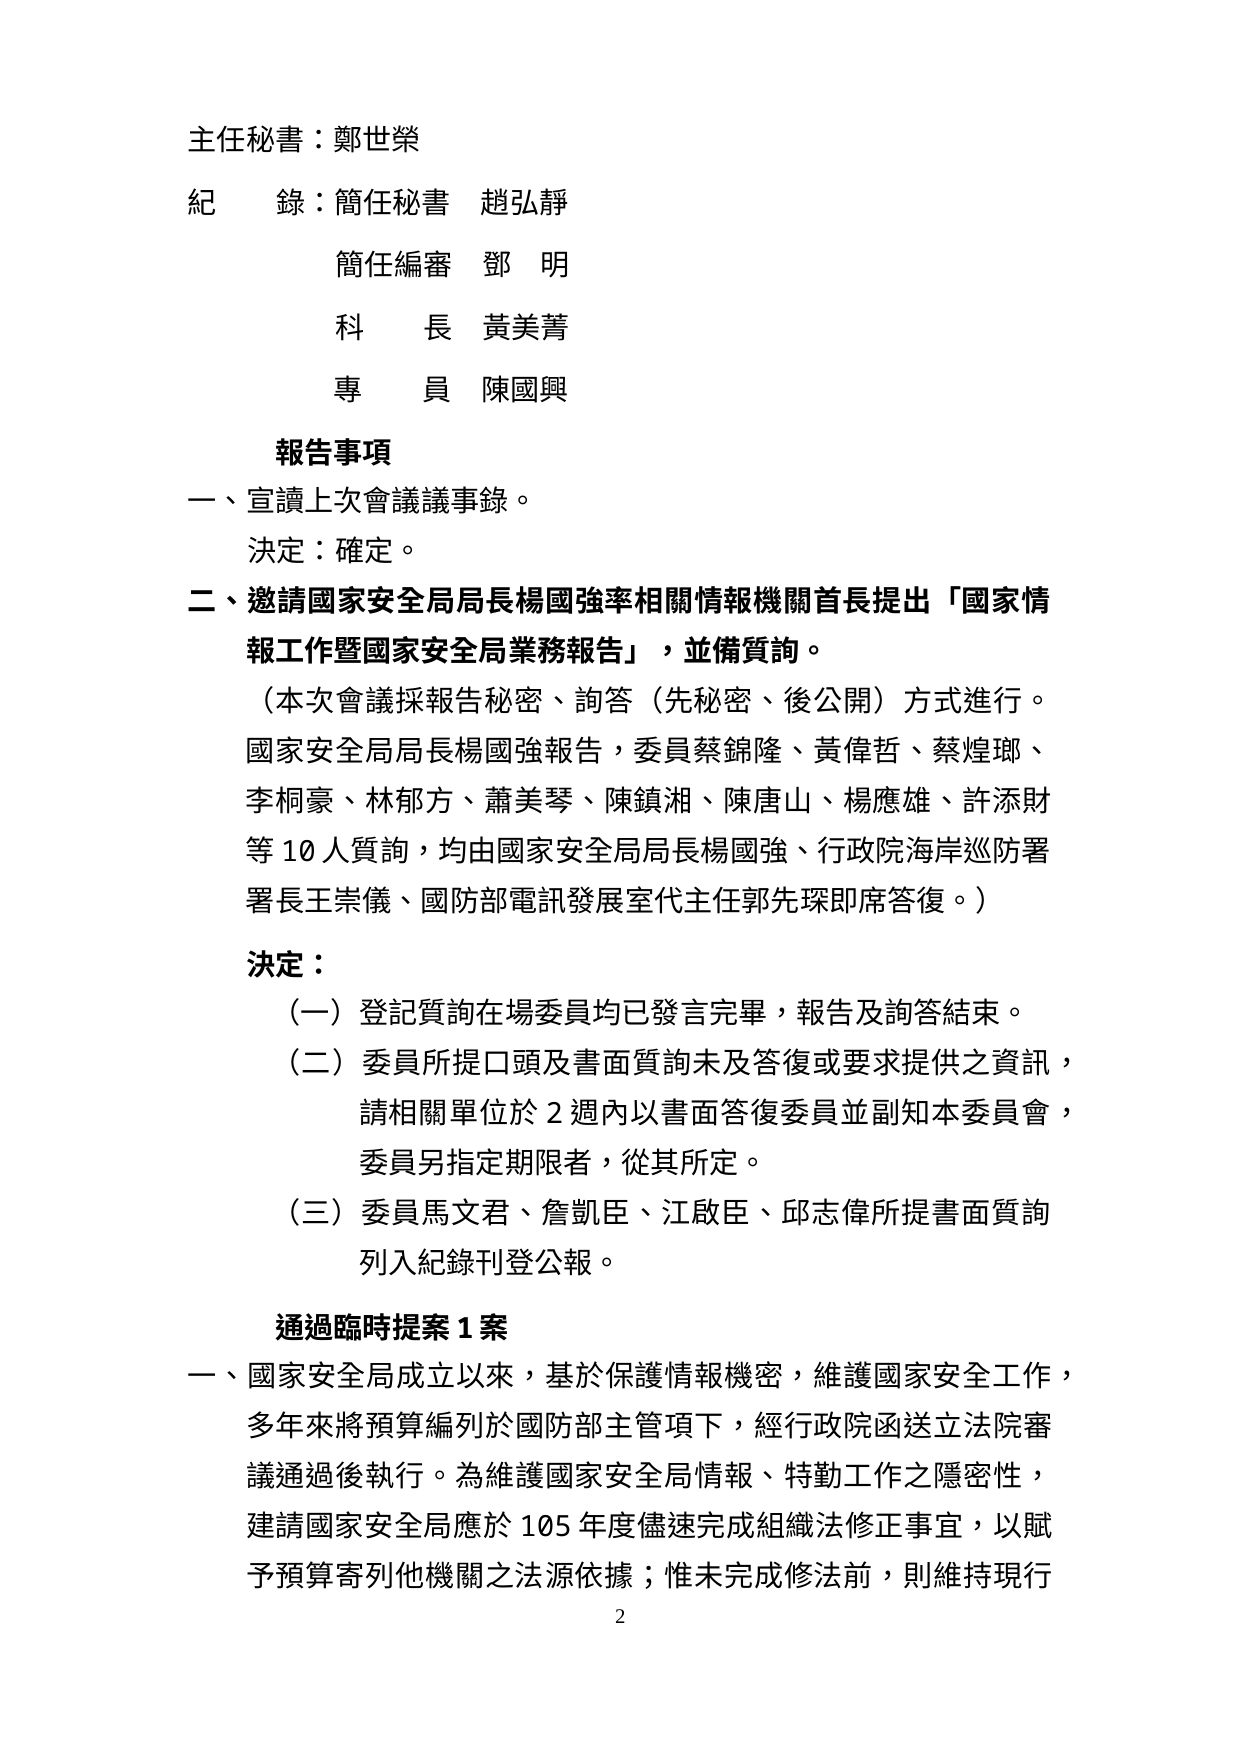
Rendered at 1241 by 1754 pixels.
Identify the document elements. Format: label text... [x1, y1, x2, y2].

text 通過臨時提案1案 [187, 1284, 1053, 1346]
text 主任秘書：鄭世榮 [187, 96, 1053, 159]
text 科 長 黃美菁 [187, 284, 1053, 346]
text 一、國家安全局成立以來，基於保護情報機密，維護國家安全工作，多年來將預算編列於國防部主管項下，經行政院函送立法院審議通過後執行。為維護國家安全局情報、特勤工作之隱密性，建請國家安全局應於105年度儘速完成組織法修正事宜，以賦予預算寄列他機關之法源依據；惟未完成修法前，則維持現行預算編列於國防部主管項下；另為使情報機密預算依法支用，避免衍生弊端，國家安全局應依據現行各項法令規定，完善內部管控機制，確保各項經費公款法用，以順利推動情報、特勤工作。 [187, 1346, 1053, 1596]
text 一、宣讀上次會議議事錄。 [187, 471, 1053, 521]
text 簡任編審 鄧 明 [187, 221, 1053, 284]
text （一）登記質詢在場委員均已發言完畢，報告及詢答結束。 [271, 984, 1053, 1034]
text 專 員 陳國興 [187, 346, 1053, 409]
text 二、邀請國家安全局局長楊國強率相關情報機關首長提出「國家情報工作暨國家安全局業務報告」，並備質詢。 [187, 571, 1053, 671]
text 決定： [187, 921, 1053, 984]
text 報告事項 [187, 409, 1053, 471]
text 紀 錄：簡任秘書 趙弘靜 [187, 159, 1053, 221]
text （二）委員所提口頭及書面質詢未及答復或要求提供之資訊，請相關單位於2週內以書面答復委員並副知本委員會，委員另指定期限者，從其所定。 [271, 1034, 1053, 1184]
text 決定：確定。 [247, 521, 1053, 571]
text （三）委員馬文君、詹凱臣、江啟臣、邱志偉所提書面質詢，列入紀錄刊登公報。 [271, 1184, 1053, 1284]
text （本次會議採報告秘密、詢答（先秘密、後公開）方式進行。國家安全局局長楊國強報告，委員蔡錦隆、黃偉哲、蔡煌瑯、李桐豪、林郁方、蕭美琴、陳鎮湘、陳唐山、楊應雄、許添財等10人質詢，均由國家安全局局長楊國強、行政院海岸巡防署署長王崇儀、國防部電訊發展室代主任郭先琛即席答復。） [246, 671, 1053, 921]
